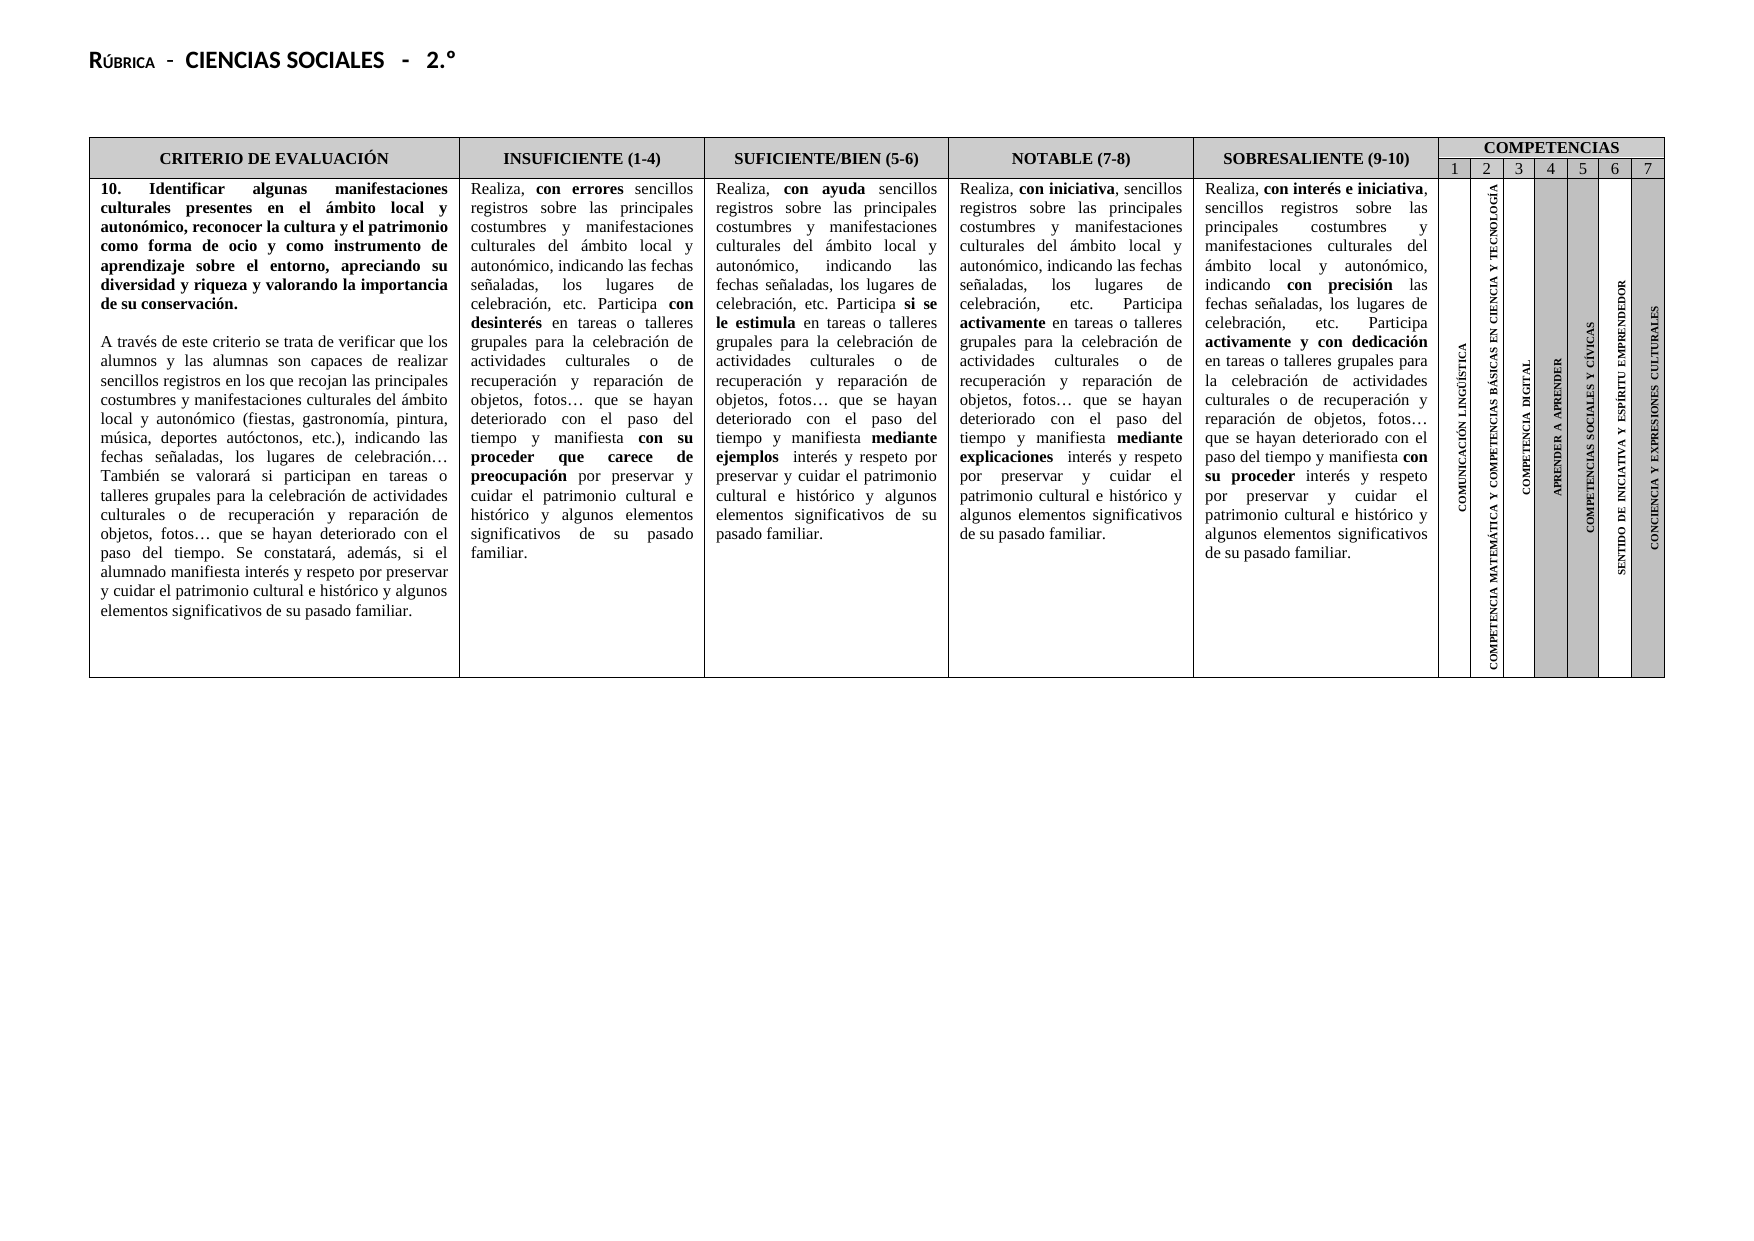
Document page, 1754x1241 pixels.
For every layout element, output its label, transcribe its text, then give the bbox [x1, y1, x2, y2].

table_cell 6 [1599, 159, 1631, 178]
table_cell 1 [1439, 159, 1470, 178]
table_header NOTABLE (7-8) [949, 138, 1193, 178]
table_cell aprender a aprender [1535, 179, 1567, 677]
table_header SUFICIENTE/BIEN (5-6) [705, 138, 948, 178]
table_cell 2 [1471, 159, 1503, 178]
table_cell Realiza, con interés e iniciativa, sencillos registros sobre las principales costumbres y manifestaciones culturales del ámbito local y autonómico, indicando con precisión las fechas señaladas, los lugares de celebración, etc. Participa activamente y con dedicación en tareas o talleres grupales para la celebración de actividades culturales o de recuperación y reparación de objetos, fotos… que se hayan deteriorado con el paso del tiempo y manifiesta con su proceder interés y respeto por preservar y cuidar el patrimonio cultural e histórico y algunos elementos significativos de su pasado familiar. [1194, 179, 1438, 677]
table_header COMPETENCIAS [1439, 138, 1664, 157]
table_cell competencia digital [1504, 179, 1534, 677]
table_header CRITERIO DE EVALUACIÓN [90, 138, 459, 178]
table_cell 7 [1632, 159, 1664, 178]
table_cell 5 [1568, 159, 1598, 178]
table_cell 4 [1535, 159, 1567, 178]
table_cell 10. Identificar algunas manifestaciones culturales presentes en el ámbito local y autonómico, reconocer la cultura y el patrimonio como forma de ocio y como instrumento de aprendizaje sobre el entorno, apreciando su diversidad y riqueza y valorando la importancia de su conservación. A través de este criterio se trata de verificar que los alumnos y las alumnas son capaces de realizar sencillos registros en los que recojan las principales costumbres y manifestaciones culturales del ámbito local y autonómico (fiestas, gastronomía, pintura, música, deportes autóctonos, etc.), indicando las fechas señaladas, los lugares de celebración… También se valorará si participan en tareas o talleres grupales para la celebración de actividades culturales o de recuperación y reparación de objetos, fotos… que se hayan deteriorado con el paso del tiempo. Se constatará, además, si el alumnado manifiesta interés y respeto por preservar y cuidar el patrimonio cultural e histórico y algunos elementos significativos de su pasado familiar. [90, 179, 459, 677]
table_cell Realiza, con iniciativa, sencillos registros sobre las principales costumbres y manifestaciones culturales del ámbito local y autonómico, indicando las fechas señaladas, los lugares de celebración, etc. Participa activamente en tareas o talleres grupales para la celebración de actividades culturales o de recuperación y reparación de objetos, fotos… que se hayan deteriorado con el paso del tiempo y manifiesta mediante explicaciones interés y respeto por preservar y cuidar el patrimonio cultural e histórico y algunos elementos significativos de su pasado familiar. [949, 179, 1193, 677]
table_cell conciencia y expresiones culturales [1632, 179, 1664, 677]
table_cell comunicación lingüística [1439, 179, 1470, 677]
table_cell competencia matemática y competencias básicas en ciencia y tecnología [1471, 179, 1503, 677]
table_header SOBRESALIENTE (9-10) [1194, 138, 1438, 178]
table_cell competencias sociales y cívicas [1568, 179, 1598, 677]
table_cell Realiza, con errores sencillos registros sobre las principales costumbres y manifestaciones culturales del ámbito local y autonómico, indicando las fechas señaladas, los lugares de celebración, etc. Participa con desinterés en tareas o talleres grupales para la celebración de actividades culturales o de recuperación y reparación de objetos, fotos… que se hayan deteriorado con el paso del tiempo y manifiesta con su proceder que carece de preocupación por preservar y cuidar el patrimonio cultural e histórico y algunos elementos significativos de su pasado familiar. [460, 179, 704, 677]
table_cell Realiza, con ayuda sencillos registros sobre las principales costumbres y manifestaciones culturales del ámbito local y autonómico, indicando las fechas señaladas, los lugares de celebración, etc. Participa si se le estimula en tareas o talleres grupales para la celebración de actividades culturales o de recuperación y reparación de objetos, fotos… que se hayan deteriorado con el paso del tiempo y manifiesta mediante ejemplos interés y respeto por preservar y cuidar el patrimonio cultural e histórico y algunos elementos significativos de su pasado familiar. [705, 179, 948, 677]
table_cell sentido de iniciativa y espíritu emprendedor [1599, 179, 1631, 677]
table_cell 3 [1504, 159, 1534, 178]
table_header INSUFICIENTE (1-4) [460, 138, 704, 178]
